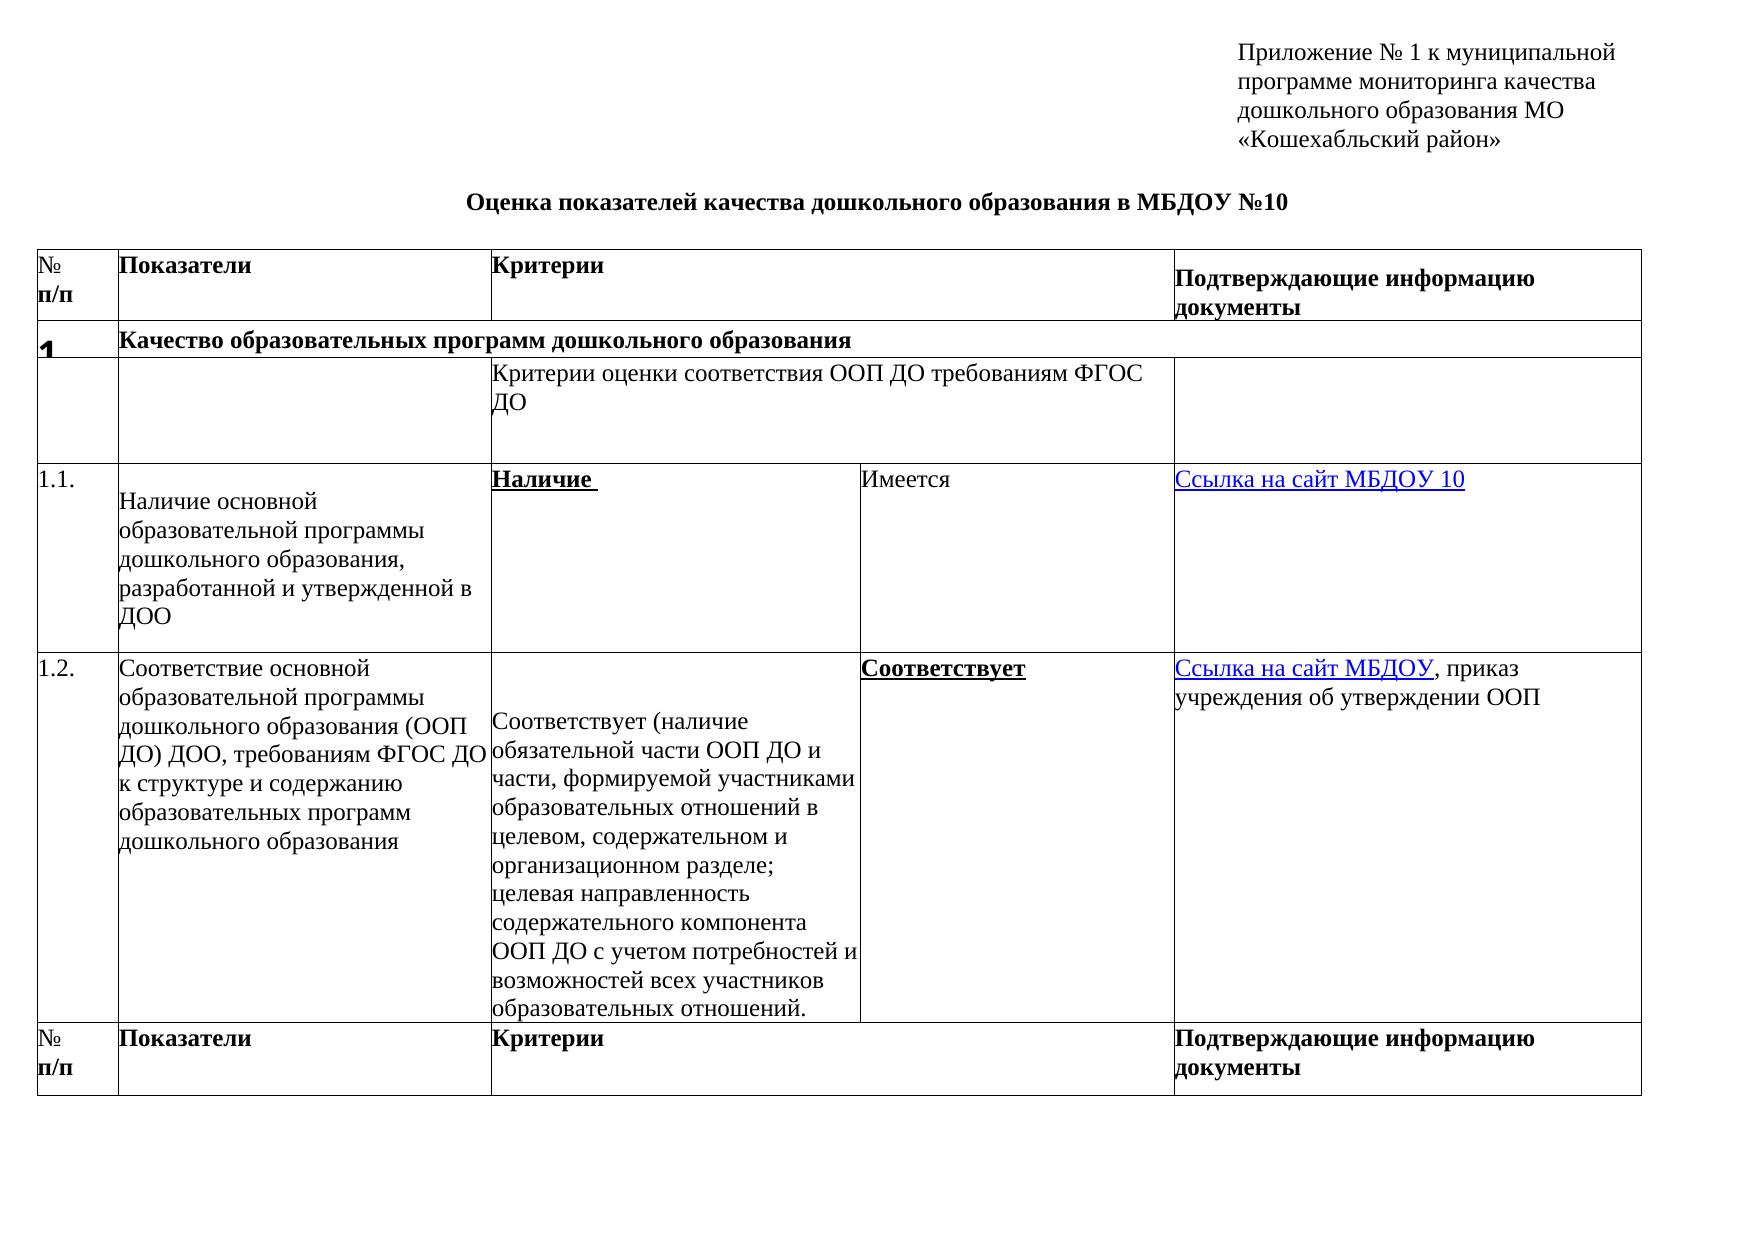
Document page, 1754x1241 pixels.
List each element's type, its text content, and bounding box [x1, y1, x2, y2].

table_cell Наличие [492, 464, 860, 652]
text Приложение № 1 к муниципальной программе мониторинга качества дошкольного образования МО «Кошехабльский район» [1237, 37, 1716, 152]
table_cell Критерии оценки соответствия ООП ДО требованиям ФГОС ДО [492, 358, 1174, 463]
table_cell [119, 358, 491, 463]
table_cell Соответствие основной образовательной программы дошкольного образования (ООП ДО) ДОО, требованиям ФГОС ДО к структуре и содержанию образовательных программ дошкольного образования [119, 653, 491, 1022]
text Оценка показателей качества дошкольного образования в МБДОУ №10 [37, 187, 1716, 215]
table_cell 1.2. [38, 653, 118, 1022]
table_cell Имеется [861, 464, 1174, 652]
table_header Критерии [492, 250, 1174, 320]
table_cell [38, 358, 118, 463]
table_cell № п/п [38, 1023, 118, 1095]
table_cell Соответствует [861, 653, 1174, 1022]
table_cell Ссылка на сайт МБДОУ, приказ учреждения об утверждении ООП [1175, 653, 1641, 1022]
table_cell Критерии [492, 1023, 1174, 1095]
table_cell 1.1. [38, 464, 118, 652]
table_cell Ссылка на сайт МБДОУ 10 [1175, 464, 1641, 652]
table_cell 1. [38, 321, 118, 357]
table_cell Наличие основной образовательной программы дошкольного образования, разработанной и утвержденной в ДОО [119, 464, 491, 652]
table_cell [1175, 358, 1641, 463]
table_cell Соответствует (наличие обязательной части ООП ДО и части, формируемой участниками образовательных отношений в целевом, содержательном и организационном разделе; целевая направленность содержательного компонента ООП ДО с учетом потребностей и возможностей всех участников образовательных отношений. [492, 653, 860, 1022]
table_cell Показатели [119, 1023, 491, 1095]
table_header Подтверждающие информацию документы [1175, 250, 1641, 320]
table_cell Подтверждающие информацию документы [1175, 1023, 1641, 1095]
table_cell Качество образовательных программ дошкольного образования [119, 321, 1641, 357]
table_header № п/п [38, 250, 118, 320]
table_header Показатели [119, 250, 491, 320]
